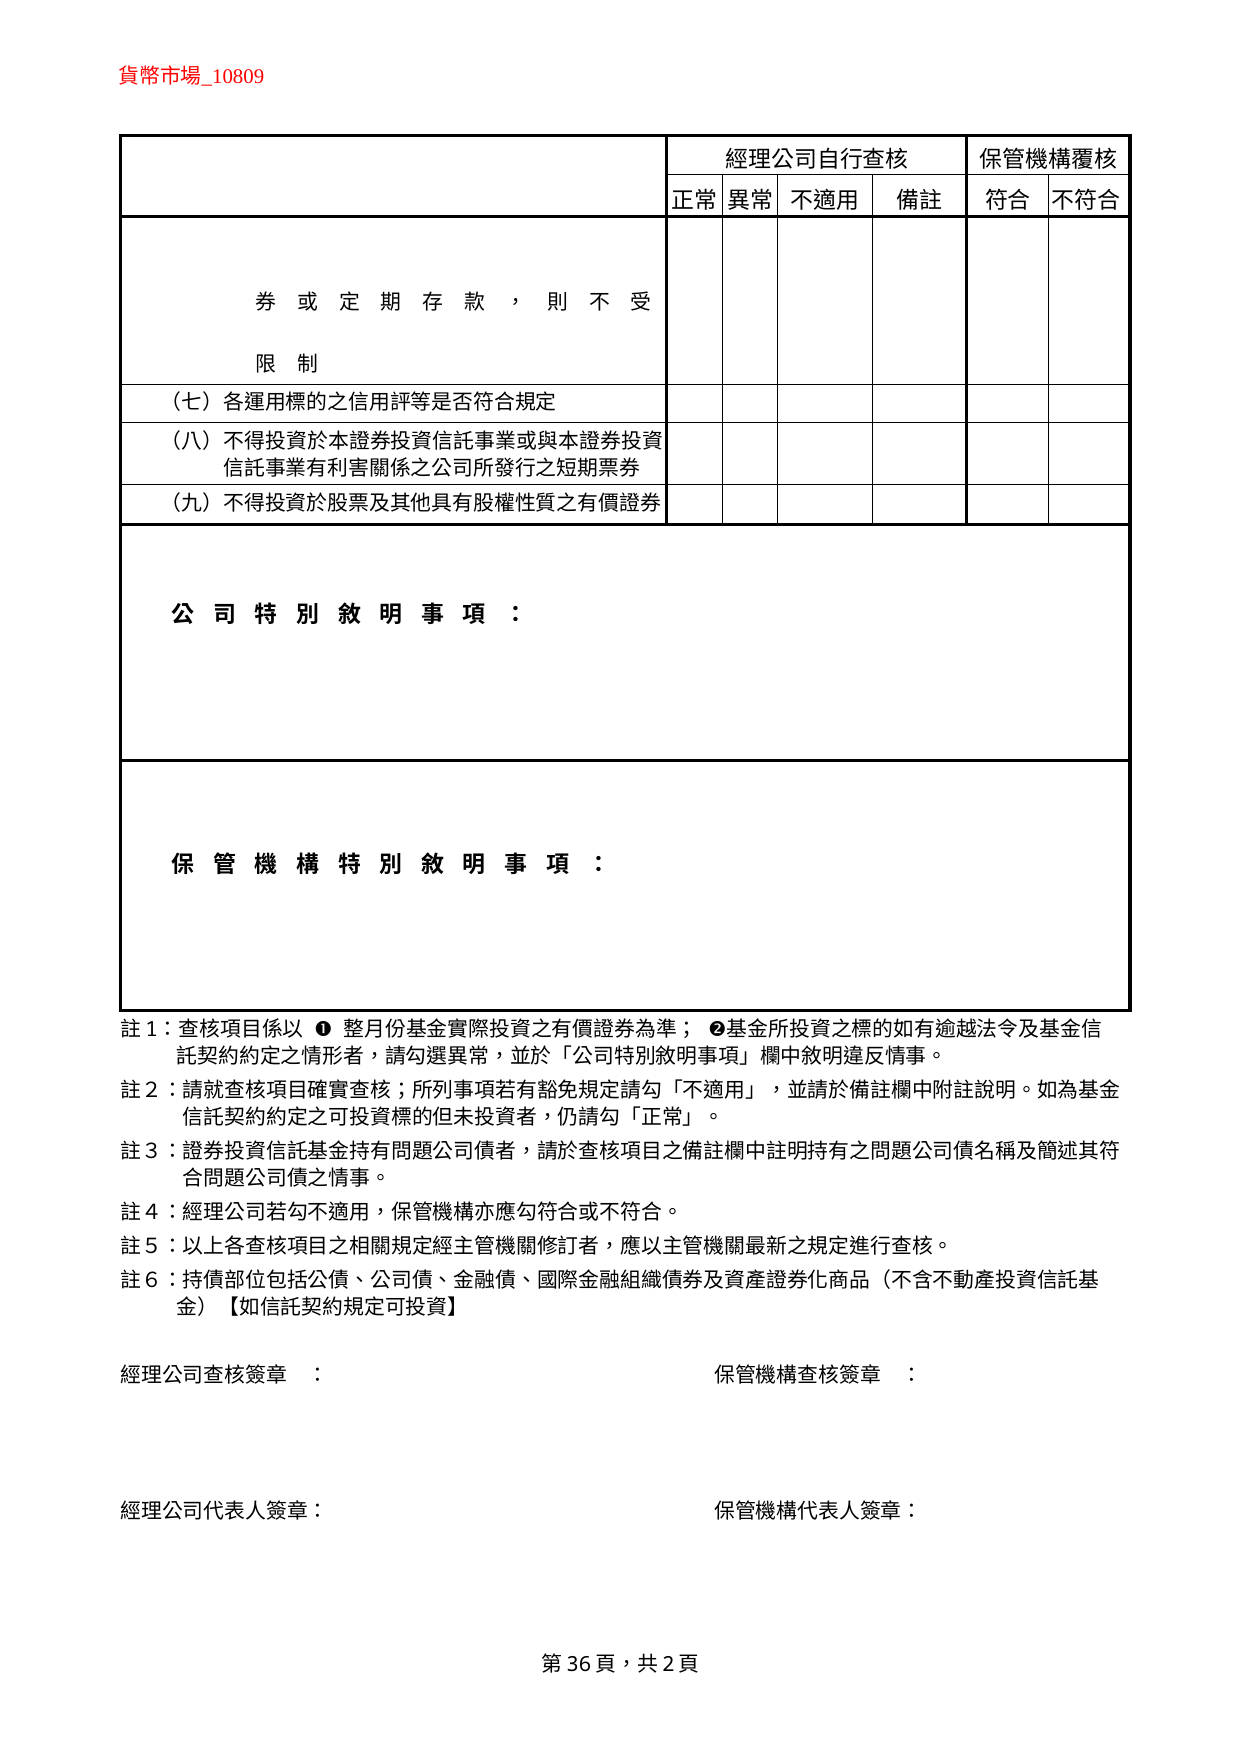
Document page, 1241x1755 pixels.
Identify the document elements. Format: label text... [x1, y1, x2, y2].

table_cell （六）除附買回交易外，投資標的之剩餘到期日不得超過一年（含）。但由類貨幣市場基金轉貨幣市場基金前所持有剩餘到期日超過一年之債券或定期存款，則不受限制 [122, 218, 665, 383]
table_cell [668, 385, 722, 422]
table_cell [778, 385, 872, 422]
table_cell 符合 [968, 175, 1048, 215]
table_cell [1049, 218, 1128, 383]
table_cell 公司特別敘明事項： [122, 526, 1128, 758]
table_cell 不符合 [1049, 175, 1128, 215]
table_cell [968, 218, 1048, 383]
table_cell 異常 [723, 175, 777, 215]
table_header 保管機構覆核 [968, 137, 1128, 174]
text 註1：查核項目係以  整月份基金實際投資之有價證券為準； 基金所投資之標的如有逾越法令及基金信託契約約定之情形者，請勾選異常，並於「公司特別敘明事項」欄中敘明違反情事。 [120, 1015, 1120, 1069]
table_cell [873, 385, 965, 422]
table_cell （九）不得投資於股票及其他具有股權性質之有價證券 [122, 485, 665, 523]
table_cell （八）不得投資於本證券投資信託事業或與本證券投資信託事業有利害關係之公司所發行之短期票券 [122, 423, 665, 484]
table_cell [873, 485, 965, 523]
table_cell [723, 218, 777, 383]
table_cell [668, 485, 722, 523]
table_cell [778, 423, 872, 484]
text 註６：持債部位包括公債、公司債、金融債、國際金融組織債券及資產證券化商品（不含不動產投資信託基金）【如信託契約規定可投資】 [120, 1266, 1120, 1320]
table_cell 正常 [668, 175, 722, 215]
text 經理公司代表人簽章： 保管機構代表人簽章： [120, 1497, 1120, 1524]
table_header 經理公司自行查核 [668, 137, 965, 174]
table_cell [723, 385, 777, 422]
table_cell 不適用 [778, 175, 872, 215]
text 註２：請就查核項目確實查核；所列事項若有豁免規定請勾「不適用」，並請於備註欄中附註說明。如為基金信託契約約定之可投資標的但未投資者，仍請勾「正常」。 [120, 1076, 1120, 1130]
table_cell 備註 [873, 175, 965, 215]
text 經理公司查核簽章 ： 保管機構查核簽章 ： [120, 1361, 1120, 1388]
table_cell [1049, 485, 1128, 523]
table_cell [723, 485, 777, 523]
text 註４：經理公司若勾不適用，保管機構亦應勾符合或不符合。 [120, 1198, 1120, 1225]
text 註３：證券投資信託基金持有問題公司債者，請於查核項目之備註欄中註明持有之問題公司債名稱及簡述其符合問題公司債之情事。 [120, 1137, 1120, 1191]
table_cell [968, 485, 1048, 523]
table_cell 保管機構特別敘明事項： [122, 762, 1128, 1008]
table_cell [778, 218, 872, 383]
table_cell [1049, 423, 1128, 484]
table_cell [873, 218, 965, 383]
table_header [122, 137, 665, 215]
table_cell [1049, 385, 1128, 422]
table_cell [668, 218, 722, 383]
table_cell [778, 485, 872, 523]
text 註５：以上各查核項目之相關規定經主管機關修訂者，應以主管機關最新之規定進行查核。 [120, 1232, 1120, 1259]
table_cell [668, 423, 722, 484]
table_cell [873, 423, 965, 484]
table_cell [968, 423, 1048, 484]
table_cell [723, 423, 777, 484]
table_cell [968, 385, 1048, 422]
table_cell （七）各運用標的之信用評等是否符合規定 [122, 385, 665, 422]
